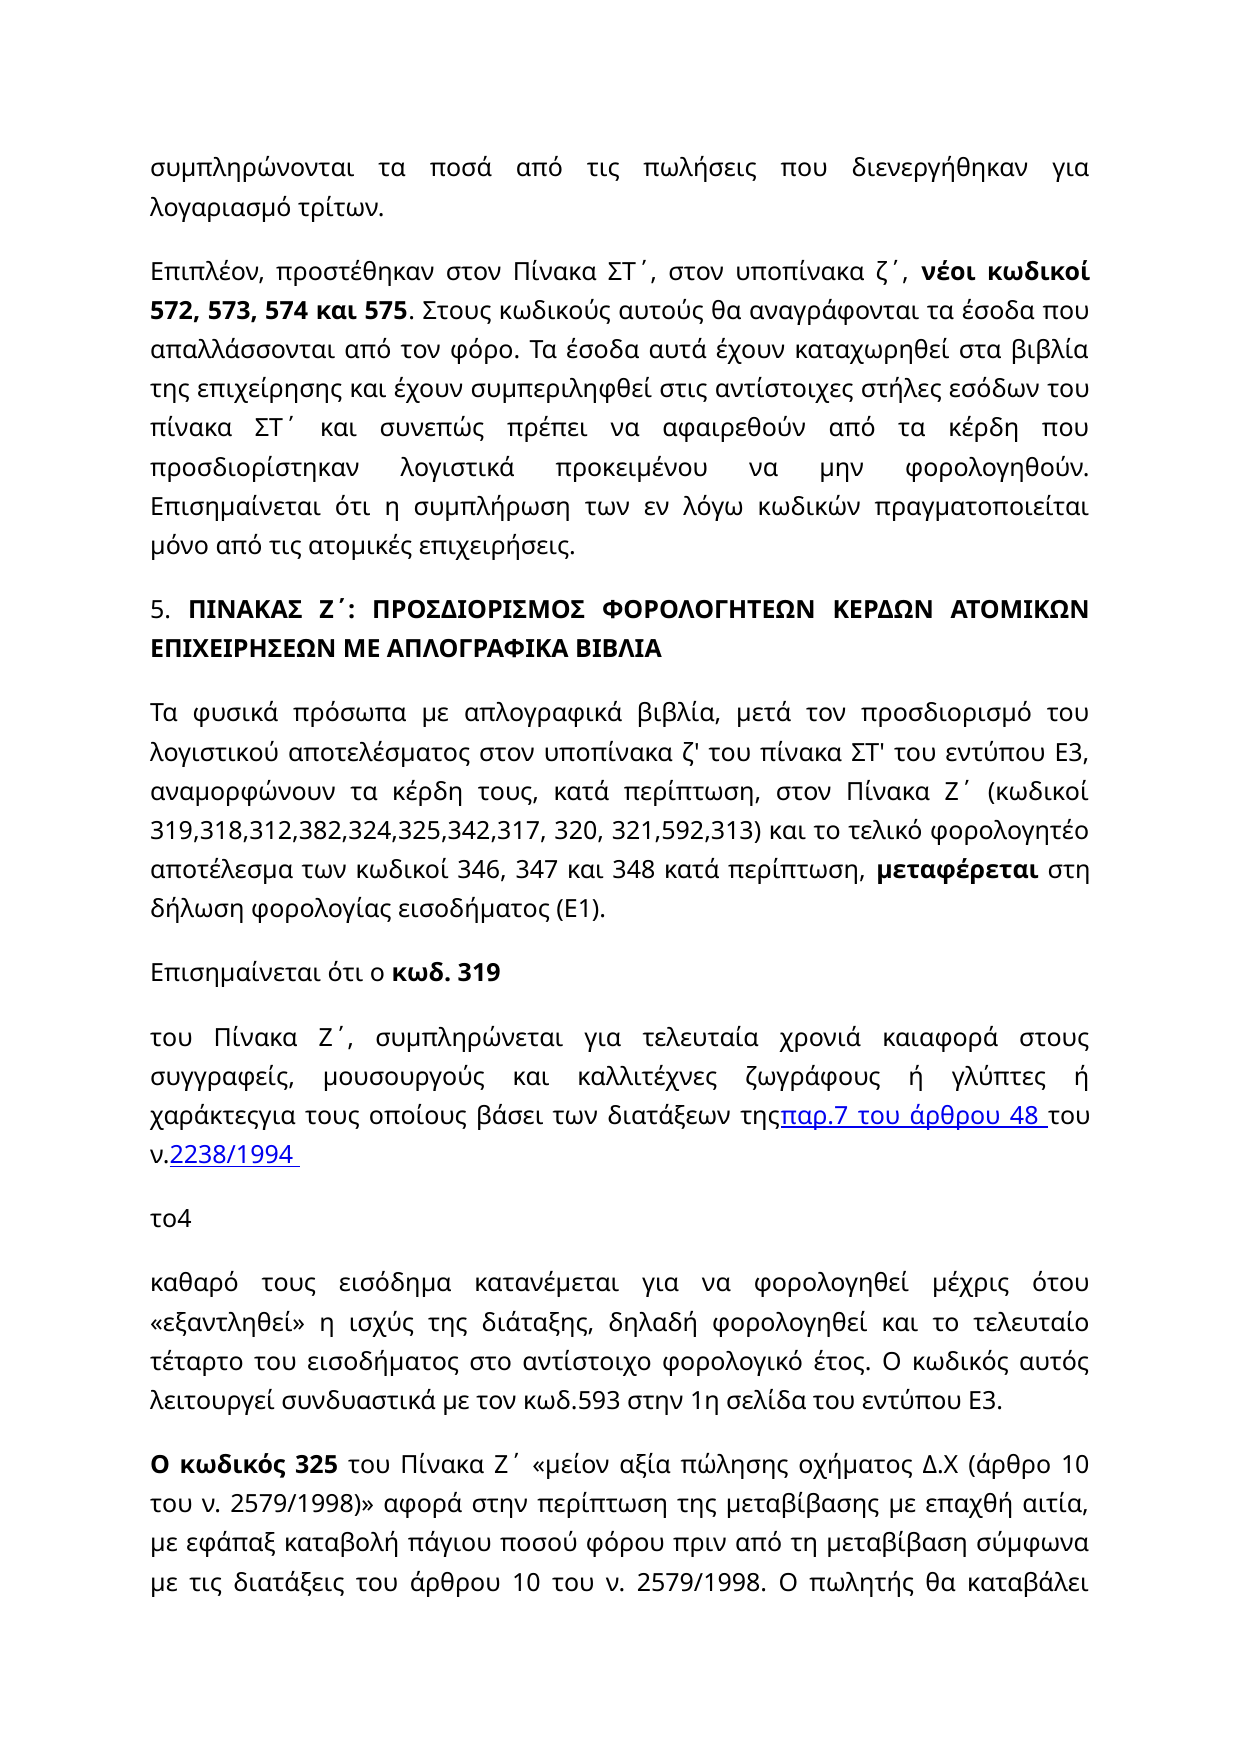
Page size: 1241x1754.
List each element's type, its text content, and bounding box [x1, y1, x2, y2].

text 5. ΠΙΝΑΚΑΣ Ζ΄: ΠΡΟΣΔΙΟΡΙΣΜΟΣ ΦΟΡΟΛΟΓΗΤΕΩΝ ΚΕΡΔΩΝ ΑΤΟΜΙΚΩΝ ΕΠΙΧΕΙΡΗΣΕΩΝ ΜΕ ΑΠΛΟΓΡΑΦΙΚΑ ΒΙΒΛΙΑ [150, 592, 1090, 665]
text Επισημαίνεται ότι ο κωδ. 319 [150, 955, 1090, 989]
text του Πίνακα Ζ΄, συμπληρώνεται για τελευταία χρονιά καιαφορά στους συγγραφείς, μουσουργούς και καλλιτέχνες ζωγράφους ή γλύπτες ή χαράκτεςγια τους οποίους βάσει των διατάξεων τηςπαρ.7 του άρθρου 48 του ν.2238/1994 [150, 1019, 1090, 1171]
text Ο κωδικός 325 του Πίνακα Ζ΄ «μείον αξία πώλησης οχήματος Δ.Χ (άρθρο 10 του ν. 2579/1998)» αφορά στην περίπτωση της μεταβίβασης με επαχθή αιτία, με εφάπαξ καταβολή πάγιου ποσού φόρου πριν από τη μεταβίβαση σύμφωνα με τις διατάξεις του άρθρου 10 του ν. 2579/1998. Ο πωλητής θα καταβάλει [150, 1447, 1090, 1598]
text Επιπλέον, προστέθηκαν στον Πίνακα ΣΤ΄, στον υποπίνακα ζ΄, νέοι κωδικοί 572, 573, 574 και 575. Στους κωδικούς αυτούς θα αναγράφονται τα έσοδα που απαλλάσσονται από τον φόρο. Τα έσοδα αυτά έχουν καταχωρηθεί στα βιβλία της επιχείρησης και έχουν συμπεριληφθεί στις αντίστοιχες στήλες εσόδων του πίνακα ΣΤ΄ και συνεπώς πρέπει να αφαιρεθούν από τα κέρδη που προσδιορίστηκαν λογιστικά προκειμένου να μην φορολογηθούν. Επισημαίνεται ότι η συμπλήρωση των εν λόγω κωδικών πραγματοποιείται μόνο από τις ατομικές επιχειρήσεις. [150, 253, 1090, 562]
text συμπληρώνονται τα ποσά από τις πωλήσεις που διενεργήθηκαν για λογαριασμό τρίτων. [150, 150, 1090, 223]
text το4 [150, 1201, 1090, 1235]
text Τα φυσικά πρόσωπα με απλογραφικά βιβλία, μετά τον προσδιορισμό του λογιστικού αποτελέσματος στον υποπίνακα ζ' του πίνακα ΣΤ' του εντύπου Ε3, αναμορφώνουν τα κέρδη τους, κατά περίπτωση, στον Πίνακα Ζ΄ (κωδικοί 319,318,312,382,324,325,342,317, 320, 321,592,313) και το τελικό φορολογητέο αποτέλεσμα των κωδικοί 346, 347 και 348 κατά περίπτωση, μεταφέρεται στη δήλωση φορολογίας εισοδήματος (Ε1). [150, 695, 1090, 925]
text καθαρό τους εισόδημα κατανέμεται για να φορολογηθεί μέχρις ότου «εξαντληθεί» η ισχύς της διάταξης, δηλαδή φορολογηθεί και το τελευταίο τέταρτο του εισοδήματος στο αντίστοιχο φορολογικό έτος. Ο κωδικός αυτός λειτουργεί συνδυαστικά με τον κωδ.593 στην 1η σελίδα του εντύπου Ε3. [150, 1265, 1090, 1417]
